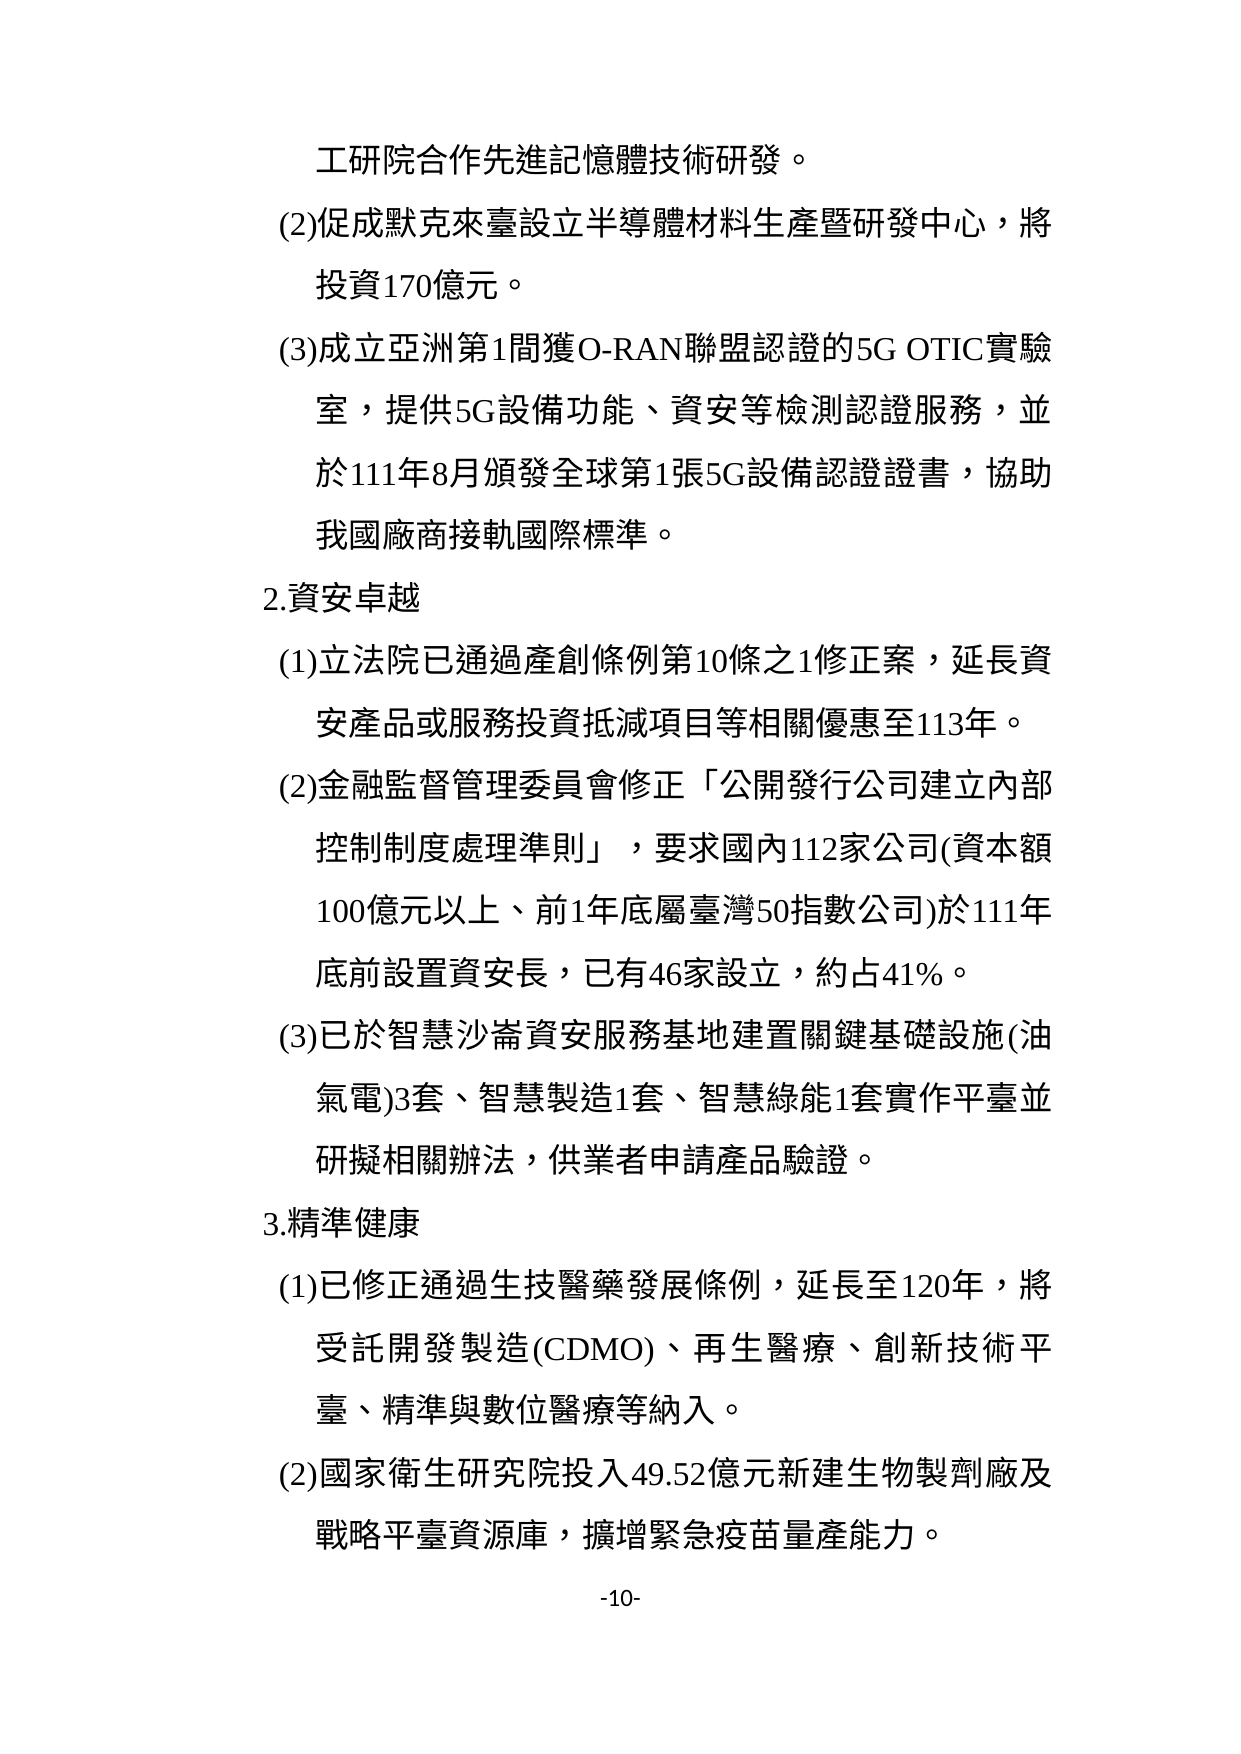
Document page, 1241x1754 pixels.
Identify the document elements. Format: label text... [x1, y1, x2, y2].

text (3)成立亞洲第1間獲O-RAN聯盟認證的5G OTIC實驗室，提供5G設備功能、資安等檢測認證服務，並於111年8月頒發全球第1張5G設備認證證書，協助我國廠商接軌國際標準。 [279, 304, 1053, 554]
text (3)已於智慧沙崙資安服務基地建置關鍵基礎設施(油氣電)3套、智慧製造1套、智慧綠能1套實作平臺並研擬相關辦法，供業者申請產品驗證。 [279, 992, 1053, 1179]
text (2)促成默克來臺設立半導體材料生產暨研發中心，將投資170億元。 [279, 179, 1053, 304]
text 工研院合作先進記憶體技術研發。 [279, 117, 1053, 179]
text (2)金融監督管理委員會修正「公開發行公司建立內部控制制度處理準則」，要求國內112家公司(資本額100億元以上、前1年底屬臺灣50指數公司)於111年底前設置資安長，已有46家設立，約占41%。 [279, 742, 1053, 992]
text (2)國家衛生研究院投入49.52億元新建生物製劑廠及戰略平臺資源庫，擴增緊急疫苗量產能力。 [279, 1429, 1053, 1554]
text 2.資安卓越 [262, 554, 1053, 617]
text (1)立法院已通過產創條例第10條之1修正案，延長資安產品或服務投資抵減項目等相關優惠至113年。 [279, 617, 1053, 742]
text (1)已修正通過生技醫藥發展條例，延長至120年，將受託開發製造(CDMO)、再生醫療、創新技術平臺、精準與數位醫療等納入。 [279, 1242, 1053, 1429]
text 3.精準健康 [262, 1179, 1053, 1242]
